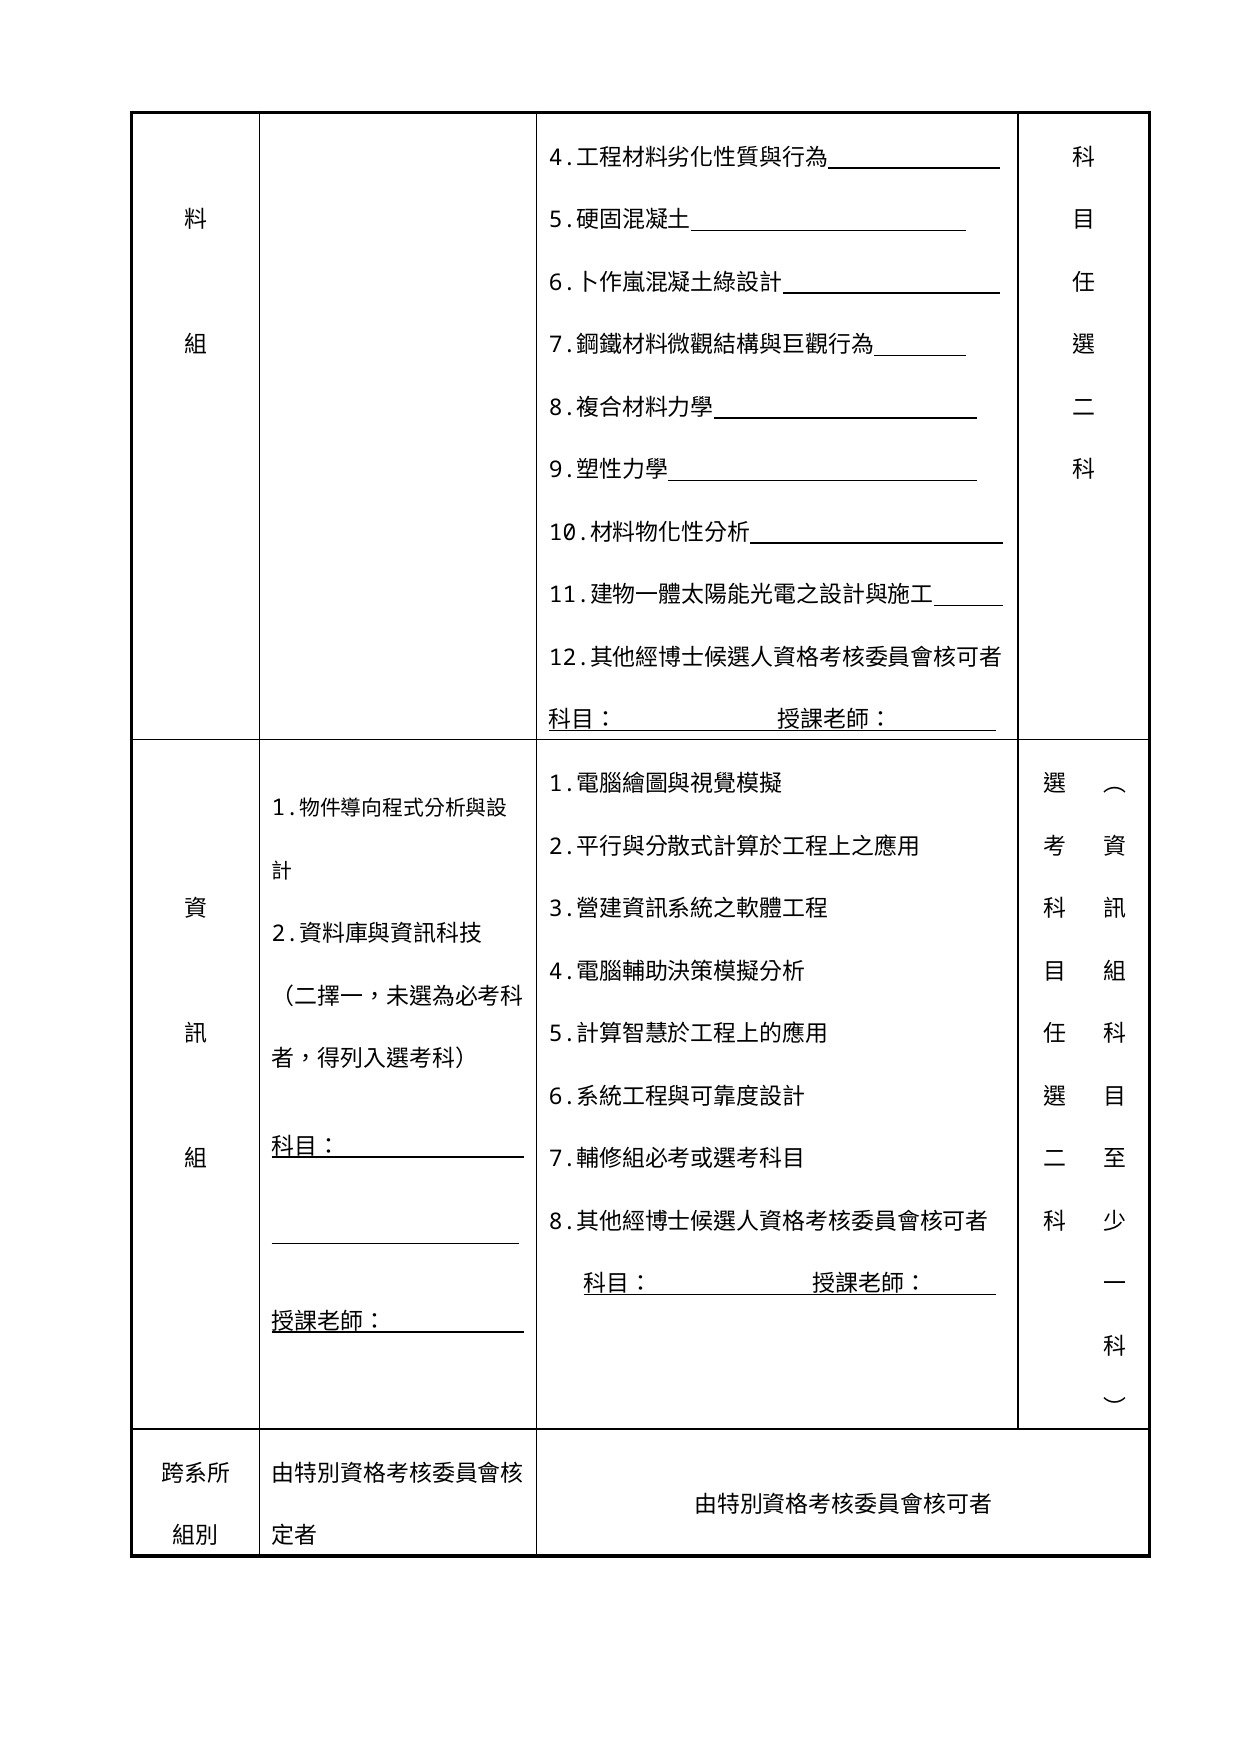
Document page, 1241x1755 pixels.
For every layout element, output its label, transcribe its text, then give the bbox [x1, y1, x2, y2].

table_header [260, 114, 536, 739]
table_header 料 組 [133, 114, 259, 739]
table_cell 跨系所 組別 [133, 1430, 259, 1554]
table_cell 資 訊 組 [133, 740, 259, 1428]
table_header 科 目 任 選 二 科 [1019, 114, 1148, 739]
table_cell ︵ 資 訊 組 科 目 至 少 一 科 ︶ [1091, 740, 1148, 1428]
table_cell 1.電腦繪圖與視覺模擬 2.平行與分散式計算於工程上之應用 3.營建資訊系統之軟體工程 4.電腦輔助決策模擬分析 5.計算智慧於工程上的應用 6.系統工程與可靠度設計 7.輔修組必考或選考科目 8.其他經博士候選人資格考核委員會核可者科目： 授課老師： [537, 740, 1017, 1428]
table_cell 由特別資格考核委員會核可者 [537, 1430, 1148, 1554]
table_header 4.工程材料劣化性質與行為 5.硬固混凝土 6.卜作嵐混凝土綠設計 7.鋼鐵材料微觀結構與巨觀行為 8.複合材料力學 9.塑性力學 10.材料物化性分析 11.建物一體太陽能光電之設計與施工 12.其他經博士候選人資格考核委員會核可者 科目： 授課老師： [537, 114, 1017, 739]
table_cell 選 考 科 目 任 選 二 科 [1019, 740, 1091, 1428]
table_cell 由特別資格考核委員會核定者 [260, 1430, 536, 1554]
table_cell 1.物件導向程式分析與設計 2.資料庫與資訊科技 （二擇一，未選為必考科者，得列入選考科） 科目： 授課老師： [260, 740, 536, 1428]
